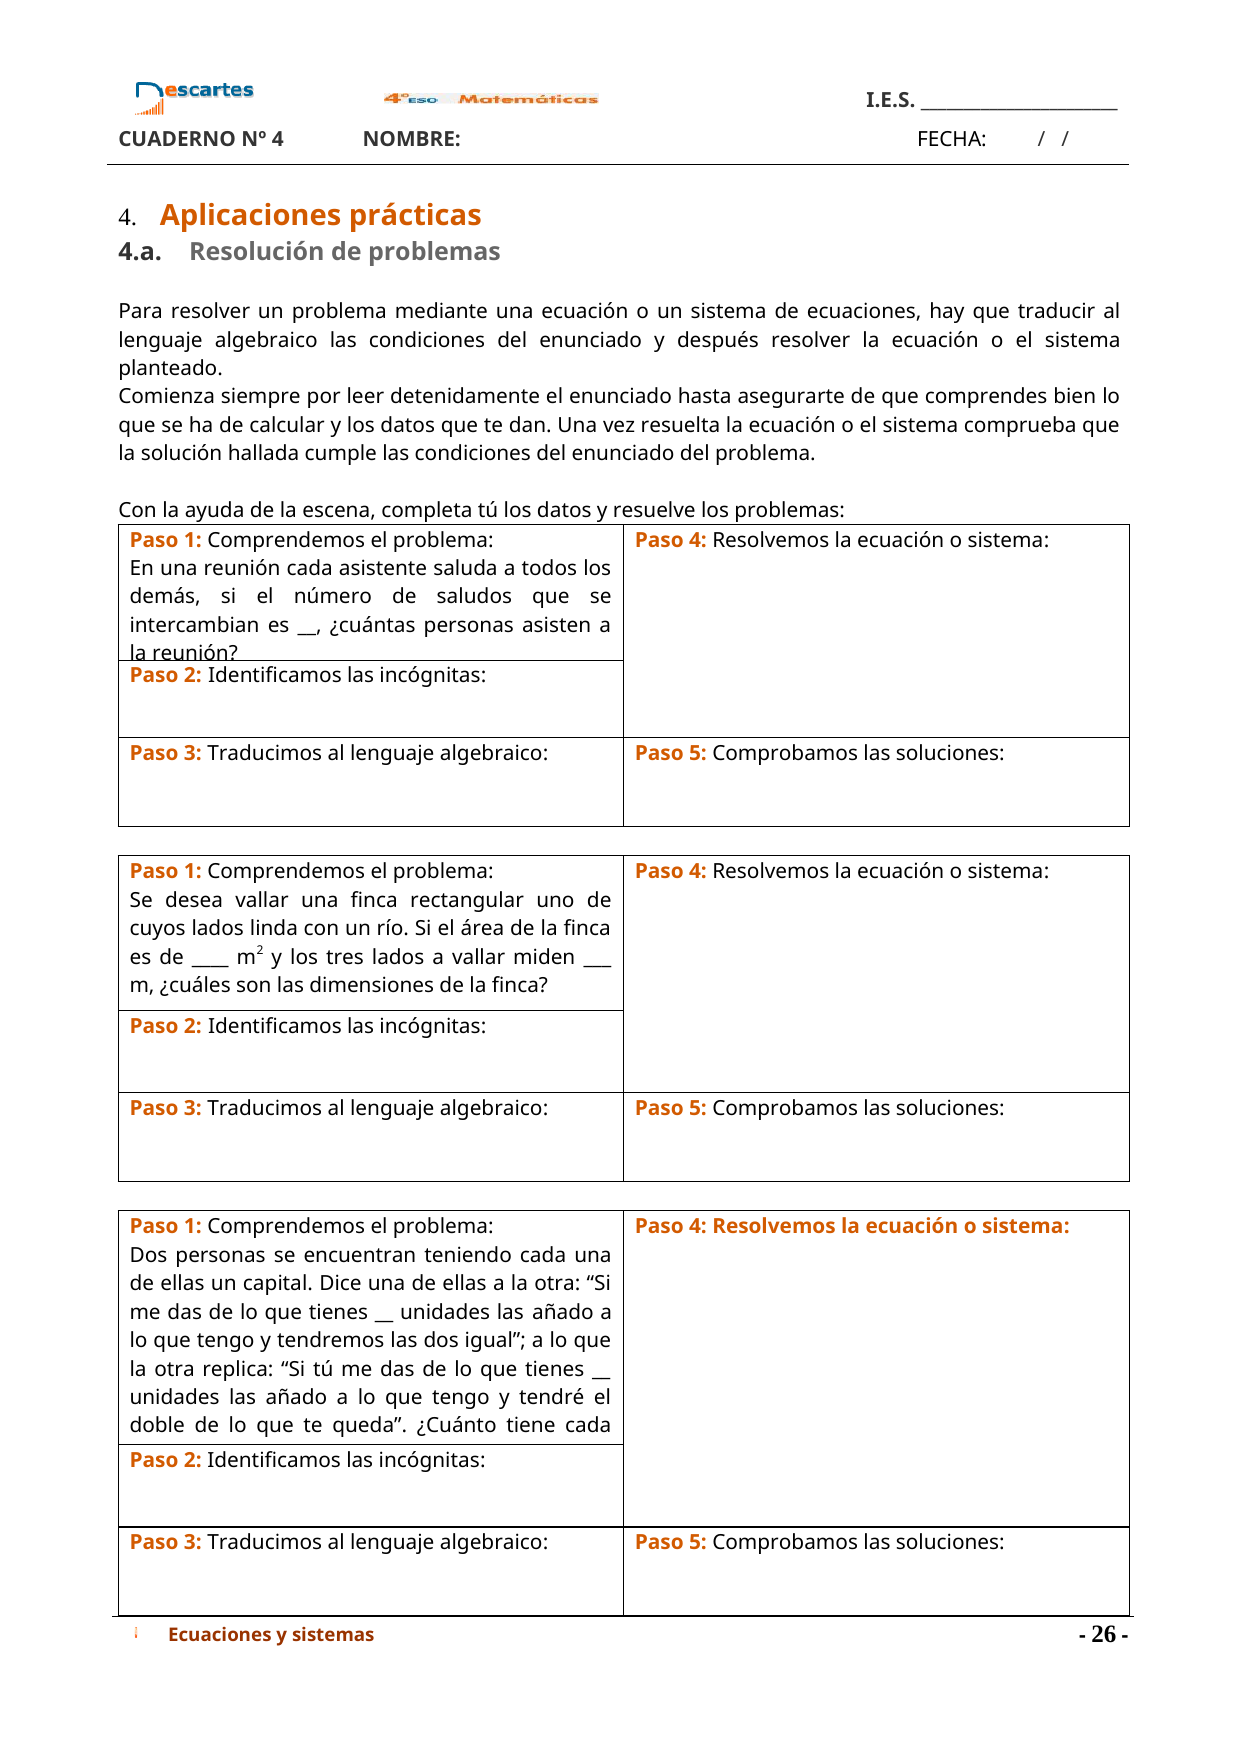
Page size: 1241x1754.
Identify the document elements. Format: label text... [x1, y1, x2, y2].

table_cell Paso 2: Identificamos las incógnitas: [119, 661, 623, 737]
list Aplicaciones prácticas [118, 194, 1122, 234]
table_cell [624, 1444, 1129, 1526]
table_header Paso 4: Resolvemos la ecuación o sistema: [624, 1211, 1129, 1444]
table_cell Paso 3: Traducimos al lenguaje algebraico: [119, 1093, 623, 1181]
table_cell [624, 660, 1129, 737]
table_cell Paso 5: Comprobamos las soluciones: [624, 1093, 1129, 1181]
table_cell Paso 5: Comprobamos las soluciones: [624, 1528, 1129, 1615]
picture [134, 82, 257, 115]
table_header Paso 4: Resolvemos la ecuación o sistema: [624, 525, 1129, 659]
table_cell Paso 2: Identificamos las incógnitas: [119, 1445, 623, 1526]
picture [384, 93, 599, 105]
text Con la ayuda de la escena, completa tú los datos y resuelve los problemas: [118, 495, 1122, 524]
table_cell Paso 5: Comprobamos las soluciones: [624, 738, 1129, 826]
table_header Paso 1: Comprendemos el problema: En una reunión cada asistente saluda a todos los demás, si el número de saludos que se intercambian es __, ¿cuántas personas asisten a la reunión? [119, 525, 623, 659]
table_header Paso 1: Comprendemos el problema: Dos personas se encuentran teniendo cada una de ellas un capital. Dice una de ellas a la otra: “Si me das de lo que tienes __ unidades las añado a lo que tengo y tendremos las dos igual”; a lo que la otra replica: “Si tú me das de lo que tienes __ unidades las añado a lo que tengo y tendré el doble de lo que te queda”. ¿Cuánto tiene cada una? [119, 1211, 623, 1444]
table_header Paso 1: Comprendemos el problema: Se desea vallar una finca rectangular uno de cuyos lados linda con un río. Si el área de la finca es de ____ m2 y los tres lados a vallar miden ___ m, ¿cuáles son las dimensiones de la finca? [119, 856, 623, 1010]
text Comienza siempre por leer detenidamente el enunciado hasta asegurarte de que comprendes bien lo que se ha de calcular y los datos que te dan. Una vez resuelta la ecuación o el sistema comprueba que la solución hallada cumple las condiciones del enunciado del problema. [118, 382, 1122, 467]
table_cell Paso 3: Traducimos al lenguaje algebraico: [119, 1528, 623, 1615]
table_cell Paso 2: Identificamos las incógnitas: [119, 1011, 623, 1092]
picture [134, 1626, 138, 1638]
text Para resolver un problema mediante una ecuación o un sistema de ecuaciones, hay que traducir al lenguaje algebraico las condiciones del enunciado y después resolver la ecuación o el sistema planteado. [118, 296, 1122, 382]
table_cell [624, 1010, 1129, 1092]
table_header Paso 4: Resolvemos la ecuación o sistema: [624, 856, 1129, 1010]
list Resolución de problemas [118, 234, 1122, 268]
table_cell Paso 3: Traducimos al lenguaje algebraico: [119, 738, 623, 826]
